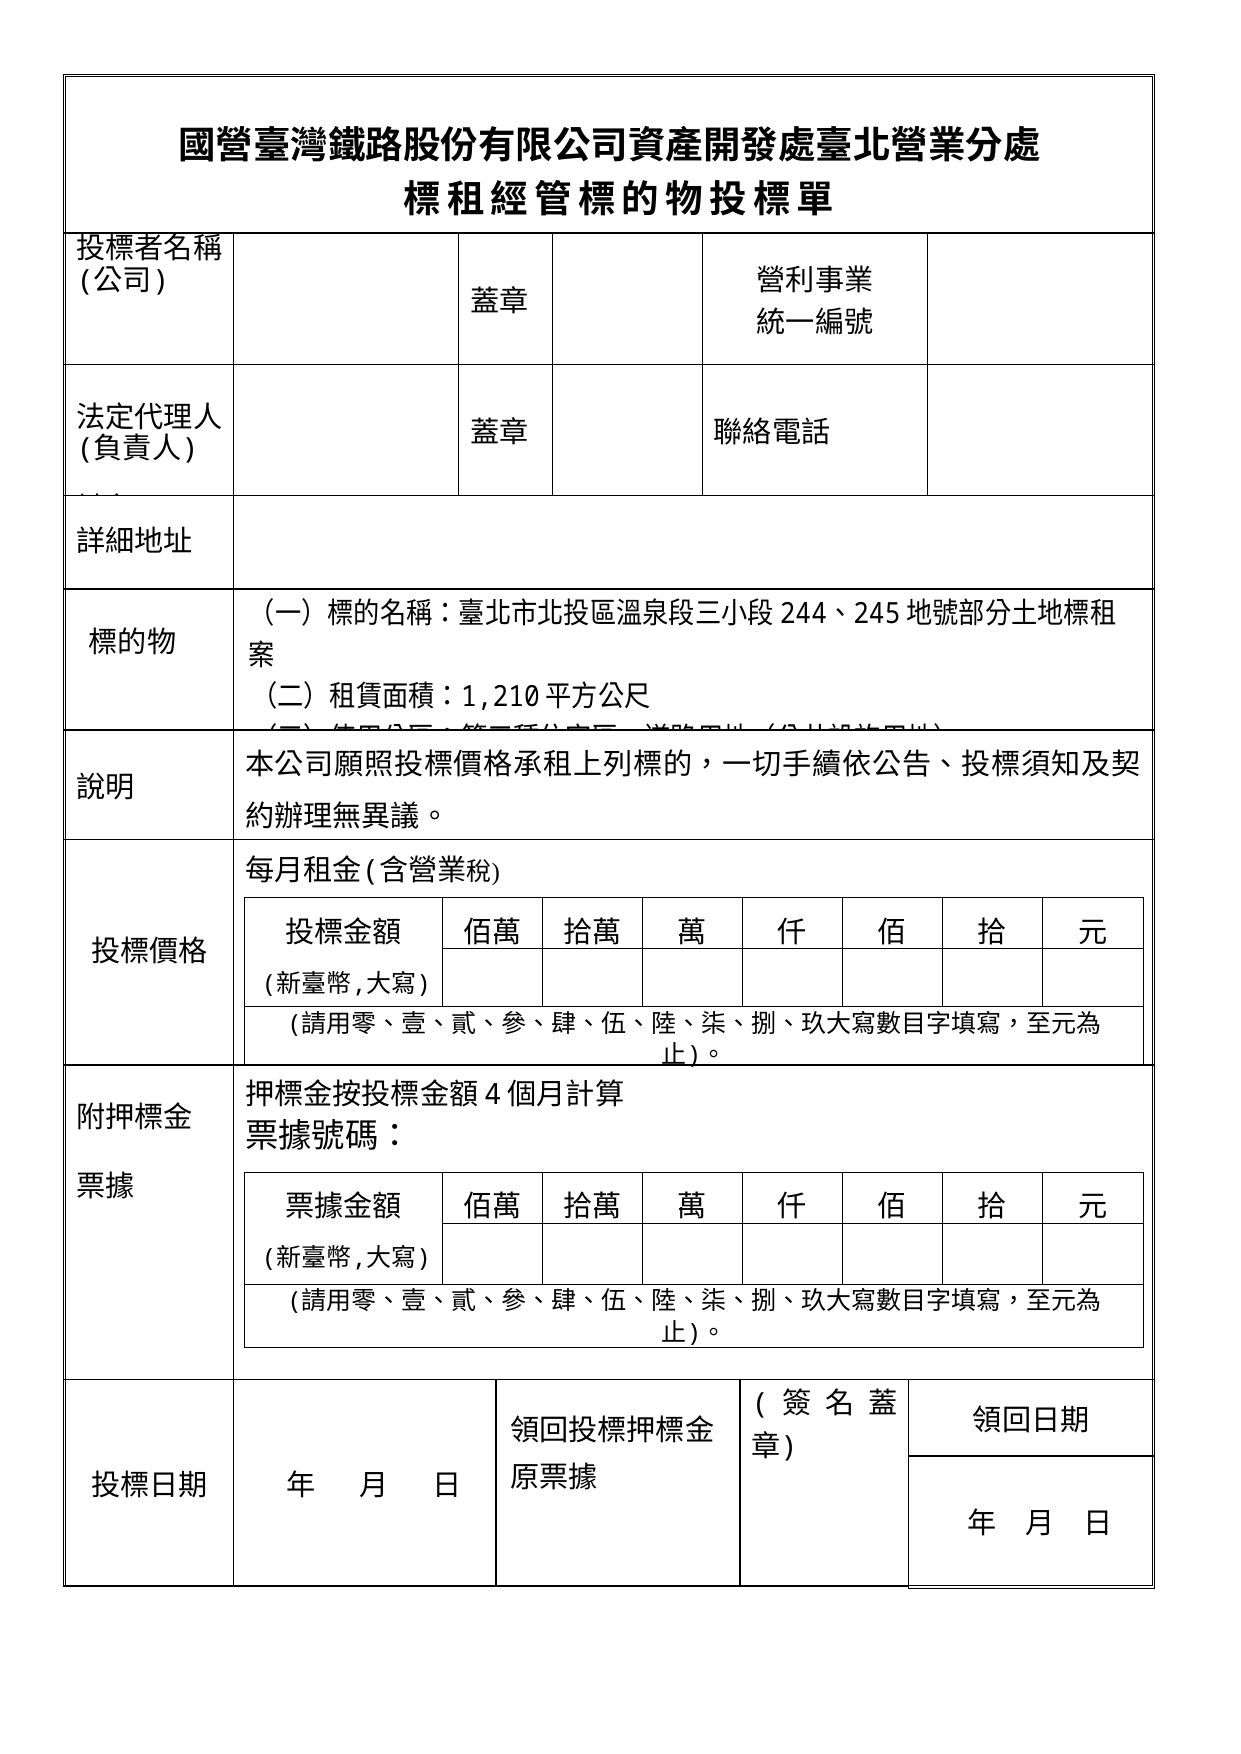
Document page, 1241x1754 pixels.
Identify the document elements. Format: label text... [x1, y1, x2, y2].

table_header 萬 [643, 898, 742, 948]
table_cell 標的物 [66, 590, 233, 729]
table_header 票據金額 (新臺幣,大寫) [245, 1173, 442, 1284]
table_cell 年 月 日 [234, 1380, 495, 1585]
table_header 拾 [943, 1173, 1042, 1223]
table_cell (簽名蓋章) [741, 1380, 908, 1585]
table_cell [943, 1224, 1042, 1284]
table_header 仟 [743, 1173, 842, 1223]
table_cell [234, 496, 1152, 588]
table_cell （一）標的名稱：臺北市北投區溫泉段三小段244、245地號部分土地標租案 （二）租賃面積：1,210平方公尺 （三）使用分區：第三種住宅區、道路用地（公共設施用地） [234, 590, 1152, 729]
table_cell [743, 1224, 842, 1284]
table_cell 每月租金(含營業稅) [234, 840, 1152, 1064]
table_cell 說明 [66, 731, 233, 838]
table_cell [1043, 949, 1143, 1006]
table_cell [843, 949, 942, 1006]
table_header 元 [1043, 898, 1143, 948]
table_cell 投標價格 [66, 840, 233, 1064]
table_cell [643, 949, 742, 1006]
table_cell [1043, 1224, 1143, 1284]
table_header 仟 [743, 898, 842, 948]
table_cell (請用零、壹、貳、參、肆、伍、陸、柒、捌、玖大寫數目字填寫，至元為止)。 [245, 1285, 1143, 1347]
table_cell [553, 234, 702, 364]
table_header 元 [1043, 1173, 1143, 1223]
table_cell 領回日期 [909, 1380, 1152, 1455]
table_header 投標金額 (新臺幣,大寫) [245, 898, 442, 1006]
table_cell [234, 365, 458, 495]
table_cell 營利事業 統一編號 [703, 234, 927, 364]
table_header 萬 [643, 1173, 742, 1223]
table_cell [234, 234, 458, 364]
table_cell 附押標金 票據 [66, 1066, 233, 1378]
table_cell 法定代理人(負責人) 姓名 [66, 365, 233, 495]
table_header 國營臺灣鐵路股份有限公司資產開發處臺北營業分處 標租經管標的物投標單 [66, 77, 1152, 232]
table_cell 押標金按投標金額4個月計算 票據號碼： [234, 1066, 1152, 1378]
table_cell 詳細地址 [66, 496, 233, 588]
table_cell 投標者名稱(公司) [66, 234, 233, 364]
table_cell [928, 234, 1152, 364]
table_cell [843, 1224, 942, 1284]
table_cell [943, 949, 1042, 1006]
table_header 拾 [943, 898, 1042, 948]
table_header 佰 [843, 1173, 942, 1223]
table_cell [543, 1224, 642, 1284]
table_cell [543, 949, 642, 1006]
table_cell 年 月 日 [909, 1457, 1152, 1585]
table_cell 聯絡電話 [703, 365, 927, 495]
table_header 佰萬 [443, 898, 542, 948]
table_cell [643, 1224, 742, 1284]
table_header 拾萬 [543, 1173, 642, 1223]
table_cell 領回投標押標金 原票據 [497, 1380, 739, 1585]
table_cell 投標日期 [66, 1380, 233, 1585]
table_cell [443, 1224, 542, 1284]
table_cell 本公司願照投標價格承租上列標的，一切手續依公告、投標須知及契約辦理無異議。 [234, 731, 1152, 838]
table_cell 蓋章 [459, 234, 552, 364]
table_cell 蓋章 [459, 365, 552, 495]
table_cell [443, 949, 542, 1006]
table_cell [553, 365, 702, 495]
table_header 佰 [843, 898, 942, 948]
table_header 拾萬 [543, 898, 642, 948]
table_cell (請用零、壹、貳、參、肆、伍、陸、柒、捌、玖大寫數目字填寫，至元為止)。 [245, 1007, 1143, 1064]
table_cell [928, 365, 1152, 495]
table_cell [743, 949, 842, 1006]
table_header 佰萬 [443, 1173, 542, 1223]
